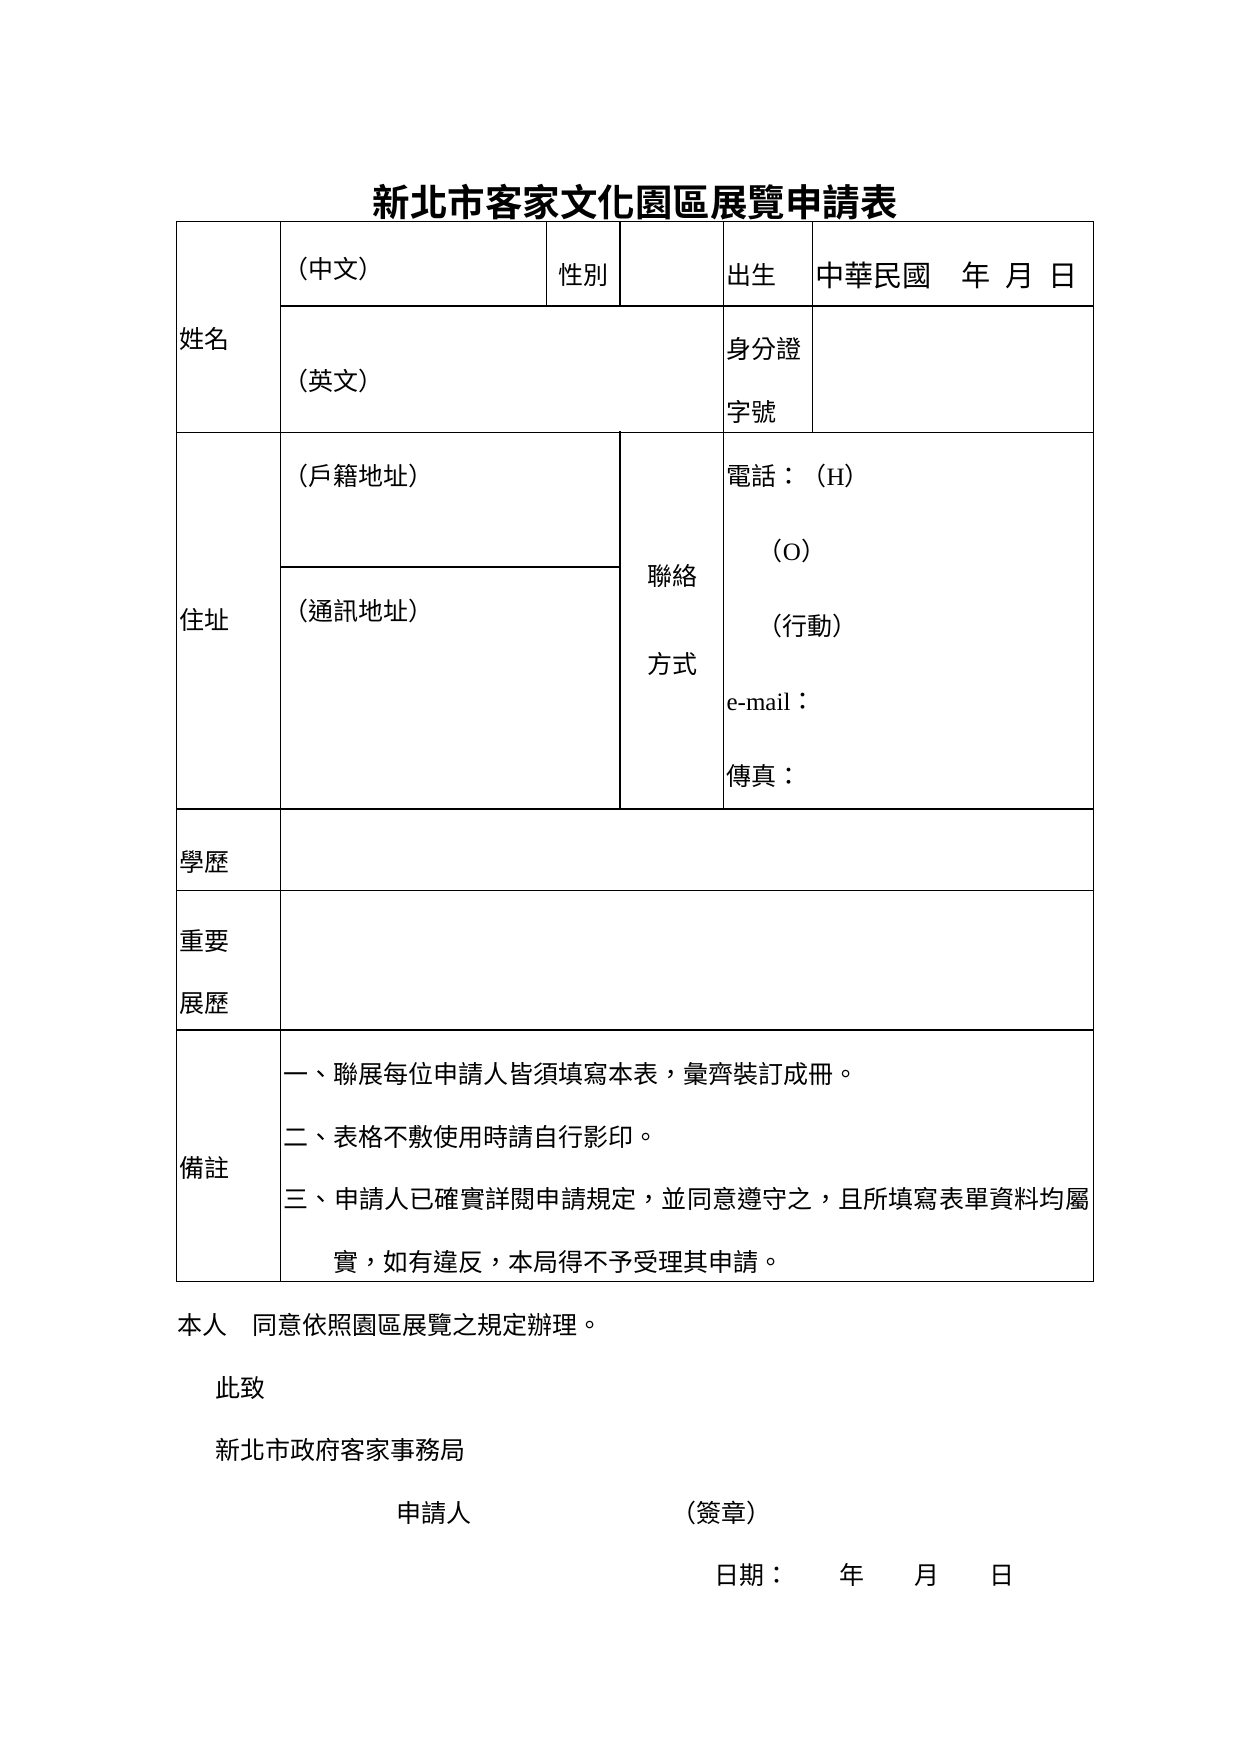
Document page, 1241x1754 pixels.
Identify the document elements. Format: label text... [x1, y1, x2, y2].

table_header [621, 222, 723, 305]
text 此致 [177, 1344, 1092, 1407]
table_cell 住址 [177, 433, 280, 808]
table_cell （通訊地址） [281, 568, 619, 808]
text 日期： 年 月 日 [714, 1532, 1092, 1594]
table_cell 一、聯展每位申請人皆須填寫本表，彙齊裝訂成冊。 二、表格不敷使用時請自行影印。 三、申請人已確實詳閱申請規定，並同意遵守之，且所填寫表單資料均屬實，如有違反，本局得不予受理其申請。 [281, 1031, 1093, 1281]
text 申請人 （簽章） [177, 1469, 1092, 1532]
table_cell [281, 891, 1093, 1029]
table_cell 電話：（H） （O） （行動） e-mail： 傳真： [724, 433, 1093, 808]
table_cell [813, 307, 1093, 431]
table_header 出生 [724, 222, 812, 305]
table_cell 學歷 [177, 810, 280, 890]
table_header 性別 [547, 222, 619, 305]
table_cell （戶籍地址） [281, 433, 619, 566]
table_cell （英文） [281, 307, 723, 431]
table_cell 聯絡 方式 [621, 433, 723, 808]
table_cell 重要 展歷 [177, 891, 280, 1029]
table_cell 備註 [177, 1031, 280, 1281]
table_cell 身分證 字號 [724, 307, 812, 431]
table_header 姓名 [177, 222, 280, 431]
table_header 中華民國 年 月 日 [813, 222, 1093, 305]
table_header （中文） [281, 222, 546, 305]
text 新北市政府客家事務局 [177, 1407, 1092, 1469]
text 本人 同意依照園區展覽之規定辦理。 [177, 1282, 1092, 1344]
text 新北市客家文化園區展覽申請表 [177, 158, 1092, 221]
table_cell [281, 810, 1093, 890]
